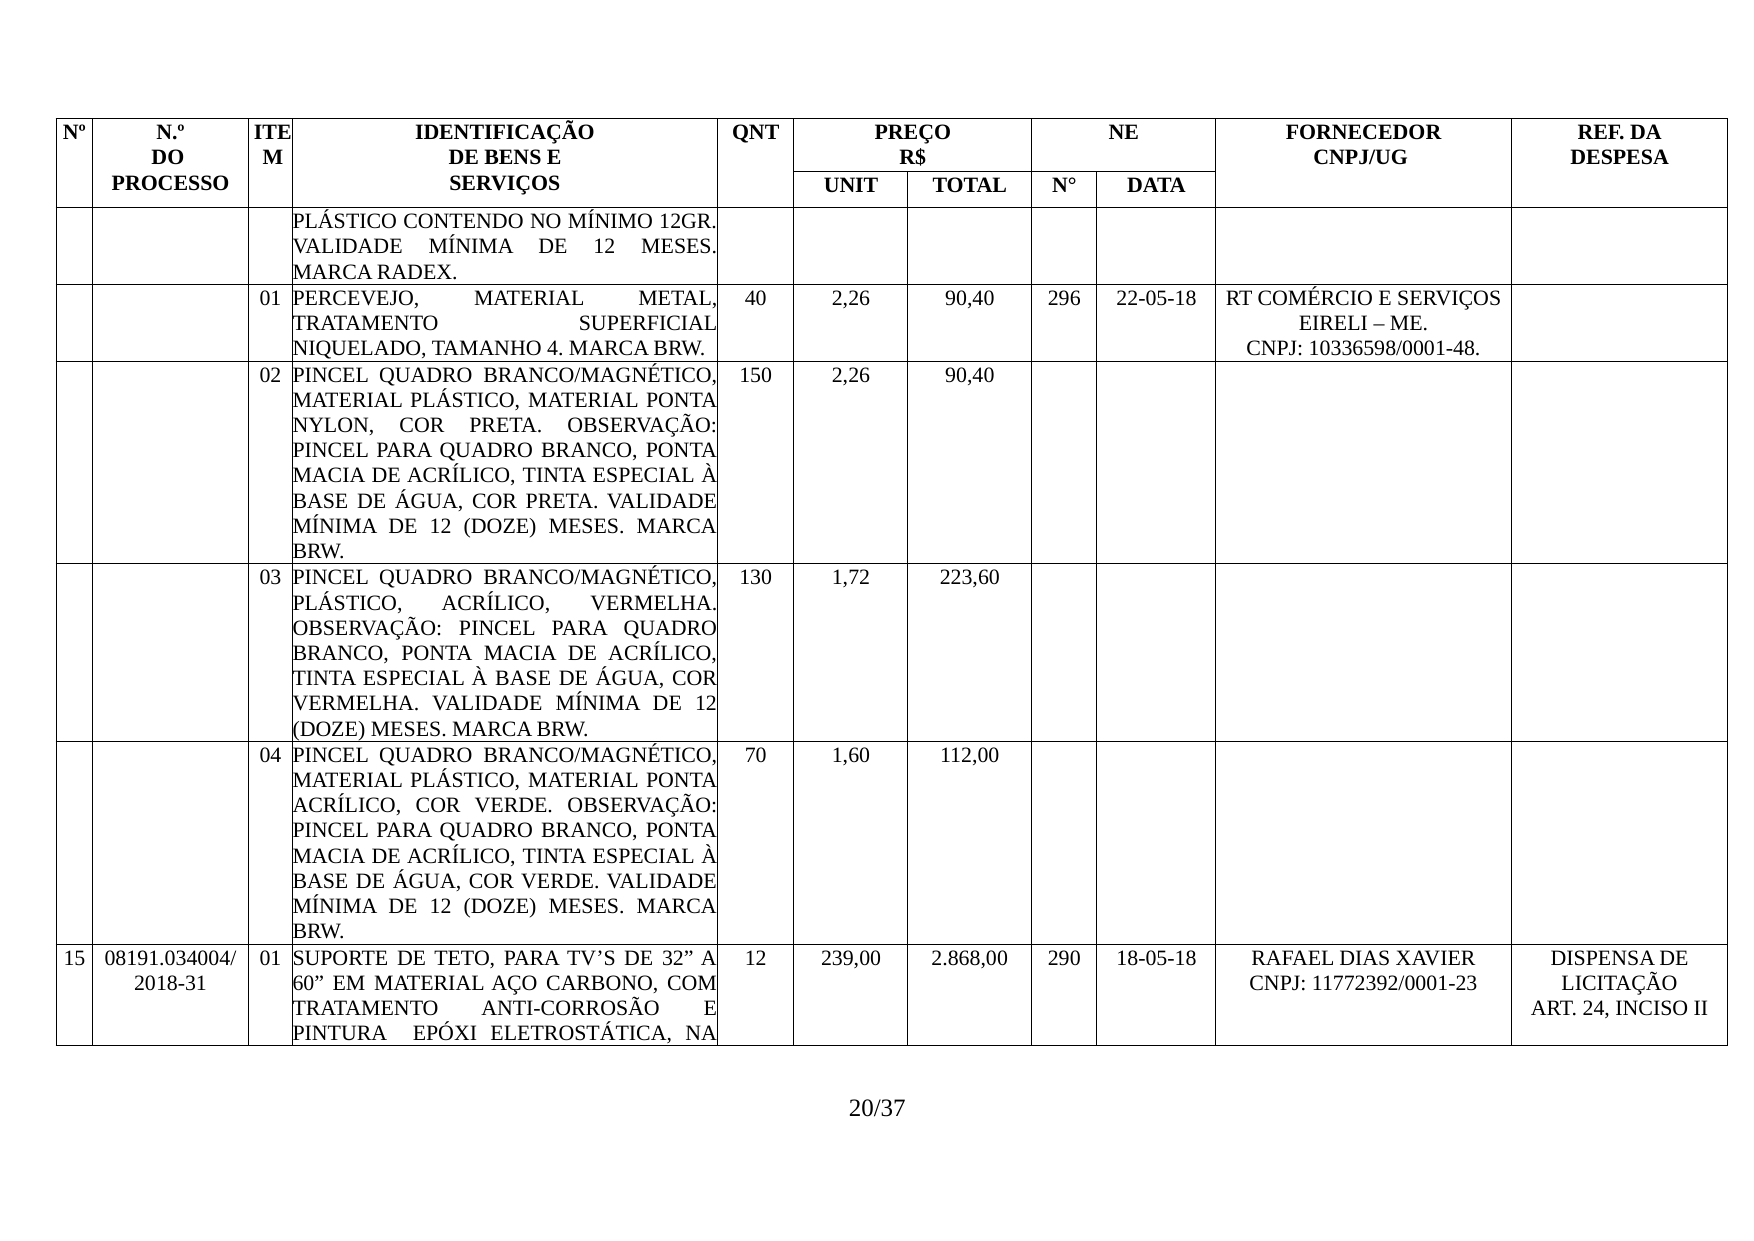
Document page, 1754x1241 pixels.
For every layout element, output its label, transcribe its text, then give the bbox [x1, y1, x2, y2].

table_cell UNIT [794, 172, 907, 207]
table_cell [1032, 208, 1096, 284]
table_cell PERCEVEJO, MATERIAL METAL, TRATAMENTO SUPERFICIAL NIQUELADO, TAMANHO 4. MARCA BRW. [293, 285, 717, 361]
table_cell [93, 208, 248, 284]
table_cell 12 [718, 945, 793, 1045]
table_cell 01 [249, 285, 292, 361]
table_cell [57, 742, 92, 943]
table_cell PLÁSTICO CONTENDO NO MÍNIMO 12GR. VALIDADE MÍNIMA DE 12 MESES. MARCA RADEX. [293, 208, 717, 284]
table_cell 150 [718, 362, 793, 563]
table_cell 18-05-18 [1097, 945, 1215, 1045]
table_cell TOTAL [908, 172, 1031, 207]
table_cell [93, 564, 248, 741]
table_cell 296 [1032, 285, 1096, 361]
table_cell 112,00 [908, 742, 1031, 943]
table_cell 223,60 [908, 564, 1031, 741]
table_cell [1512, 285, 1727, 361]
table_cell SUPORTE DE TETO, PARA TV’S DE 32” A 60” EM MATERIAL AÇO CARBONO, COM TRATAMENTO ANTI-CORROSÃO E PINTURA EPÓXI ELETROSTÁTICA, NA [293, 945, 717, 1045]
table_cell 2,26 [794, 285, 907, 361]
table_cell 70 [718, 742, 793, 943]
table_cell 1,72 [794, 564, 907, 741]
table_cell 40 [718, 285, 793, 361]
table_cell [1032, 742, 1096, 943]
table_cell 2.868,00 [908, 945, 1031, 1045]
table_header FORNECEDOR CNPJ/UG [1216, 119, 1511, 207]
table_cell DISPENSA DE LICITAÇÃO ART. 24, INCISO II [1512, 945, 1727, 1045]
table_cell 1,60 [794, 742, 907, 943]
table_cell [1216, 362, 1511, 563]
table_cell [93, 362, 248, 563]
table_cell [718, 208, 793, 284]
table_cell [1512, 564, 1727, 741]
table_cell [1216, 208, 1511, 284]
table_cell [1097, 208, 1215, 284]
table_cell [1216, 564, 1511, 741]
table_header N.º DO PROCESSO [93, 119, 248, 207]
table_cell N° [1032, 172, 1096, 207]
table_cell 239,00 [794, 945, 907, 1045]
table_cell [93, 285, 248, 361]
table_cell [1216, 742, 1511, 943]
table_cell [1097, 564, 1215, 741]
table_cell 90,40 [908, 362, 1031, 563]
table_cell [908, 208, 1031, 284]
table_header NE [1032, 119, 1215, 171]
table_cell [1097, 742, 1215, 943]
table_header Nº [57, 119, 92, 207]
table_header IDENTIFICAÇÃO DE BENS E SERVIÇOS [293, 119, 717, 207]
table_cell DATA [1097, 172, 1215, 207]
table_cell [1097, 362, 1215, 563]
table_cell 15 [57, 945, 92, 1045]
table_cell [1032, 564, 1096, 741]
table_cell [1512, 742, 1727, 943]
table_header PREÇO R$ [794, 119, 1031, 171]
table_cell [1512, 208, 1727, 284]
table_cell 130 [718, 564, 793, 741]
table_cell [57, 208, 92, 284]
table_cell 04 [249, 742, 292, 943]
table_cell RAFAEL DIAS XAVIER CNPJ: 11772392/0001-23 [1216, 945, 1511, 1045]
table_cell [1512, 362, 1727, 563]
table_cell PINCEL QUADRO BRANCO/MAGNÉTICO, MATERIAL PLÁSTICO, MATERIAL PONTA ACRÍLICO, COR VERDE. OBSERVAÇÃO: PINCEL PARA QUADRO BRANCO, PONTA MACIA DE ACRÍLICO, TINTA ESPECIAL À BASE DE ÁGUA, COR VERDE. VALIDADE MÍNIMA DE 12 (DOZE) MESES. MARCA BRW. [293, 742, 717, 943]
table_cell 02 [249, 362, 292, 563]
table_header QNT [718, 119, 793, 207]
table_cell RT COMÉRCIO E SERVIÇOS EIRELI – ME. CNPJ: 10336598/0001-48. [1216, 285, 1511, 361]
table_header REF. DA DESPESA [1512, 119, 1727, 207]
table_cell 08191.034004/ 2018-31 [93, 945, 248, 1045]
table_cell PINCEL QUADRO BRANCO/MAGNÉTICO, MATERIAL PLÁSTICO, MATERIAL PONTA NYLON, COR PRETA. OBSERVAÇÃO: PINCEL PARA QUADRO BRANCO, PONTA MACIA DE ACRÍLICO, TINTA ESPECIAL À BASE DE ÁGUA, COR PRETA. VALIDADE MÍNIMA DE 12 (DOZE) MESES. MARCA BRW. [293, 362, 717, 563]
table_cell 90,40 [908, 285, 1031, 361]
table_cell [57, 362, 92, 563]
table_cell 290 [1032, 945, 1096, 1045]
table_cell [249, 208, 292, 284]
table_cell 22-05-18 [1097, 285, 1215, 361]
table_cell 01 [249, 945, 292, 1045]
table_cell [93, 742, 248, 943]
table_cell [57, 285, 92, 361]
table_cell [57, 564, 92, 741]
table_cell 03 [249, 564, 292, 741]
table_cell [794, 208, 907, 284]
table_cell [1032, 362, 1096, 563]
table_cell 2,26 [794, 362, 907, 563]
table_header ITEM [249, 119, 292, 207]
table_cell PINCEL QUADRO BRANCO/MAGNÉTICO, PLÁSTICO, ACRÍLICO, VERMELHA. OBSERVAÇÃO: PINCEL PARA QUADRO BRANCO, PONTA MACIA DE ACRÍLICO, TINTA ESPECIAL À BASE DE ÁGUA, COR VERMELHA. VALIDADE MÍNIMA DE 12 (DOZE) MESES. MARCA BRW. [293, 564, 717, 741]
